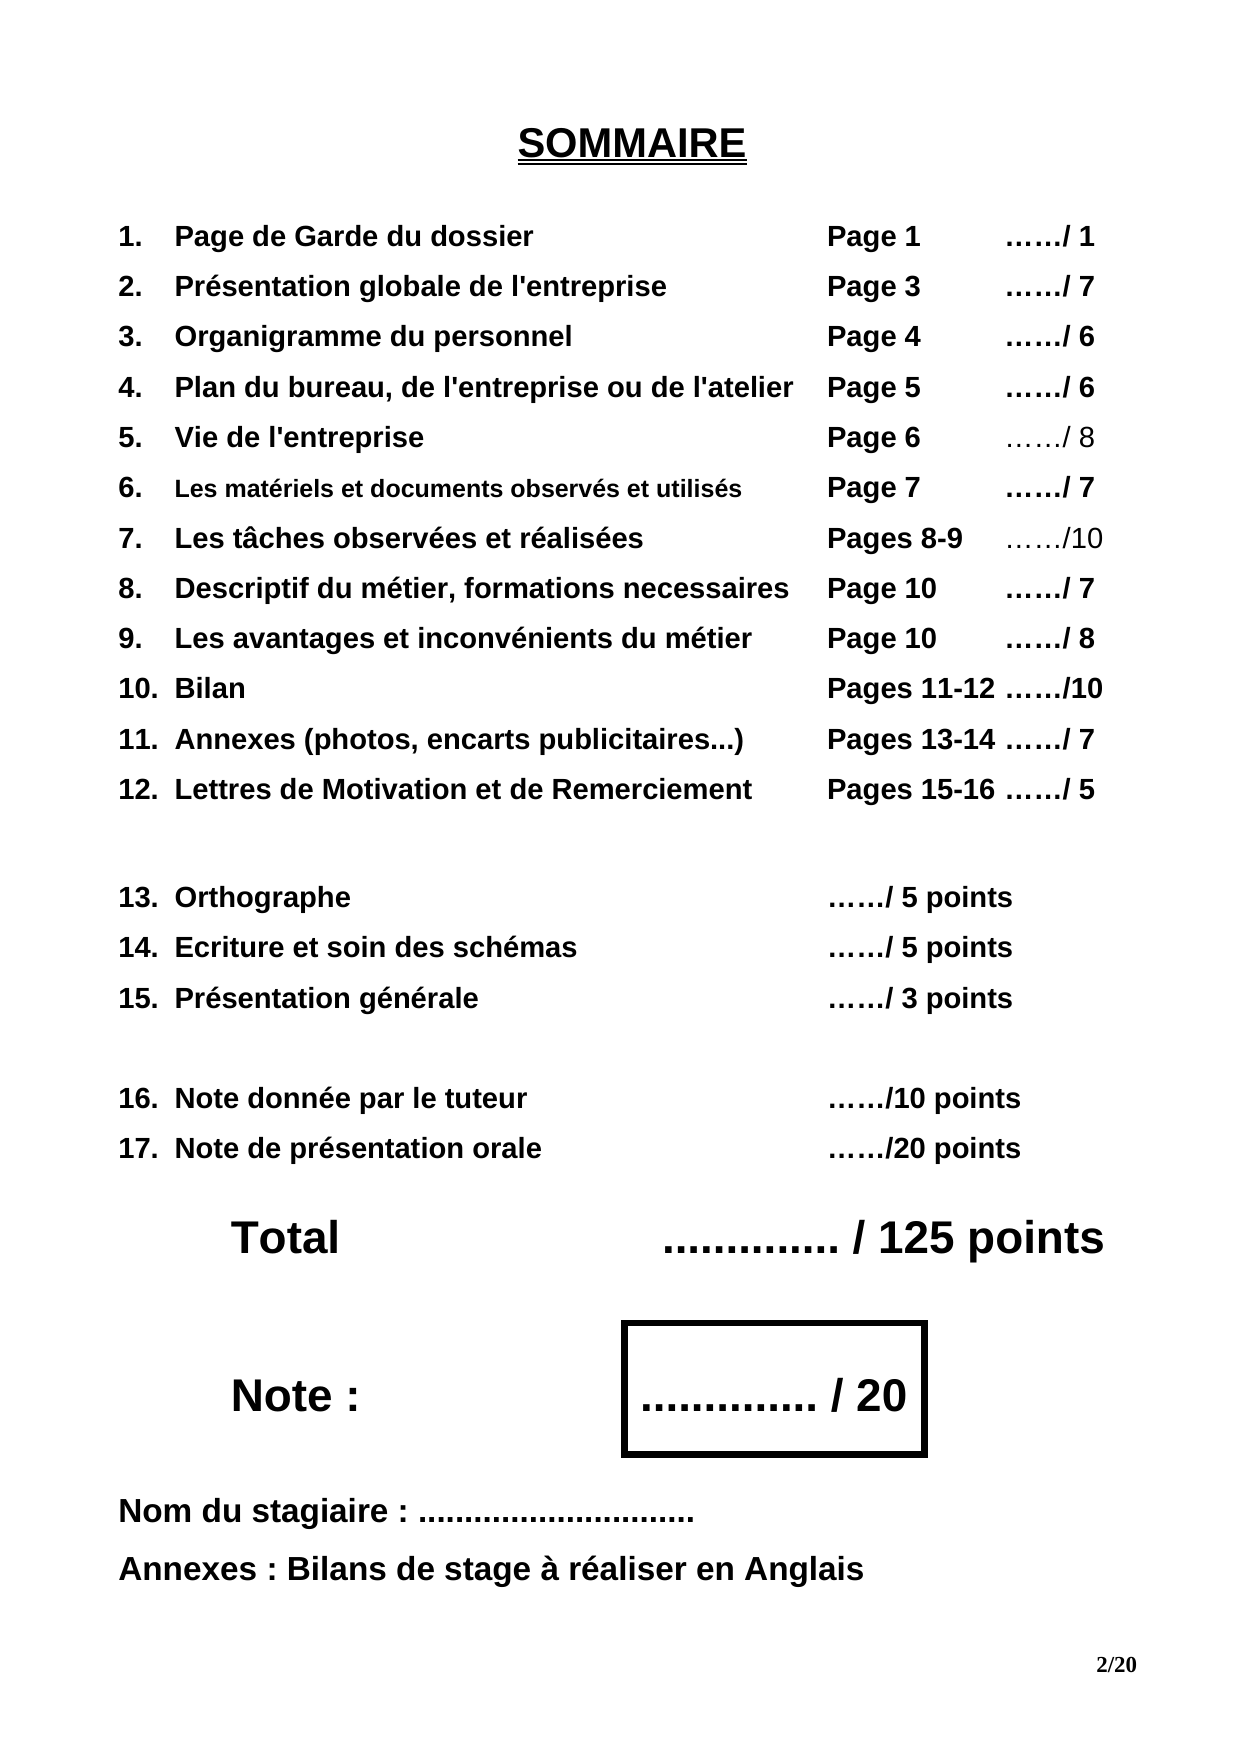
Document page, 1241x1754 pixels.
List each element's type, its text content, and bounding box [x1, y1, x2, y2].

list Ecriture et soin des schémas ……/ 5 points [118, 930, 1137, 964]
list Plan du bureau, de l'entreprise ou de l'atelier Page 5 ……/ 6 [118, 370, 1137, 403]
list Présentation générale ……/ 3 points [118, 981, 1137, 1014]
list Annexes (photos, encarts publicitaires...) Pages 13-14 ……/ 7 [118, 722, 1167, 755]
subtitle Présentation globale de l'entreprise Page 3 ……/ 7 [118, 269, 1137, 303]
text Note : [231, 1369, 621, 1421]
list Bilan Pages 11-12 ……/10 [118, 672, 1167, 705]
list Organigramme du personnel Page 4 ……/ 6 [118, 319, 1137, 353]
subtitle Vie de l'entreprise Page 6 ……/ 8 [118, 420, 1137, 453]
list Les matériels et documents observés et utilisés Page 7 ……/ 7 [118, 470, 1137, 504]
title SOMMAIRE [362, 118, 902, 166]
text Annexes : Bilans de stage à réaliser en Anglais [118, 1548, 1137, 1587]
list Note de présentation orale ……/20 points [118, 1132, 1137, 1165]
list Descriptif du métier, formations necessaires Page 10 ……/ 7 [118, 571, 1137, 604]
subtitle Les tâches observées et réalisées Pages 8-9 ……/10 [118, 521, 1137, 554]
list Lettres de Motivation et de Remerciement Pages 15-16 ……/ 5 [118, 772, 1137, 806]
text Nom du stagiaire : .............................. [118, 1491, 1137, 1529]
subtitle Page de Garde du dossier Page 1 ……/ 1 [118, 219, 1137, 252]
text .............. / 20 [628, 1369, 921, 1421]
text [928, 1369, 1137, 1421]
list Les avantages et inconvénients du métier Page 10 ……/ 8 [118, 621, 1137, 655]
subtitle Total .............. / 125 points [231, 1211, 1137, 1263]
list Note donnée par le tuteur ……/10 points [118, 1081, 1137, 1115]
list Orthographe ……/ 5 points [118, 880, 1137, 913]
